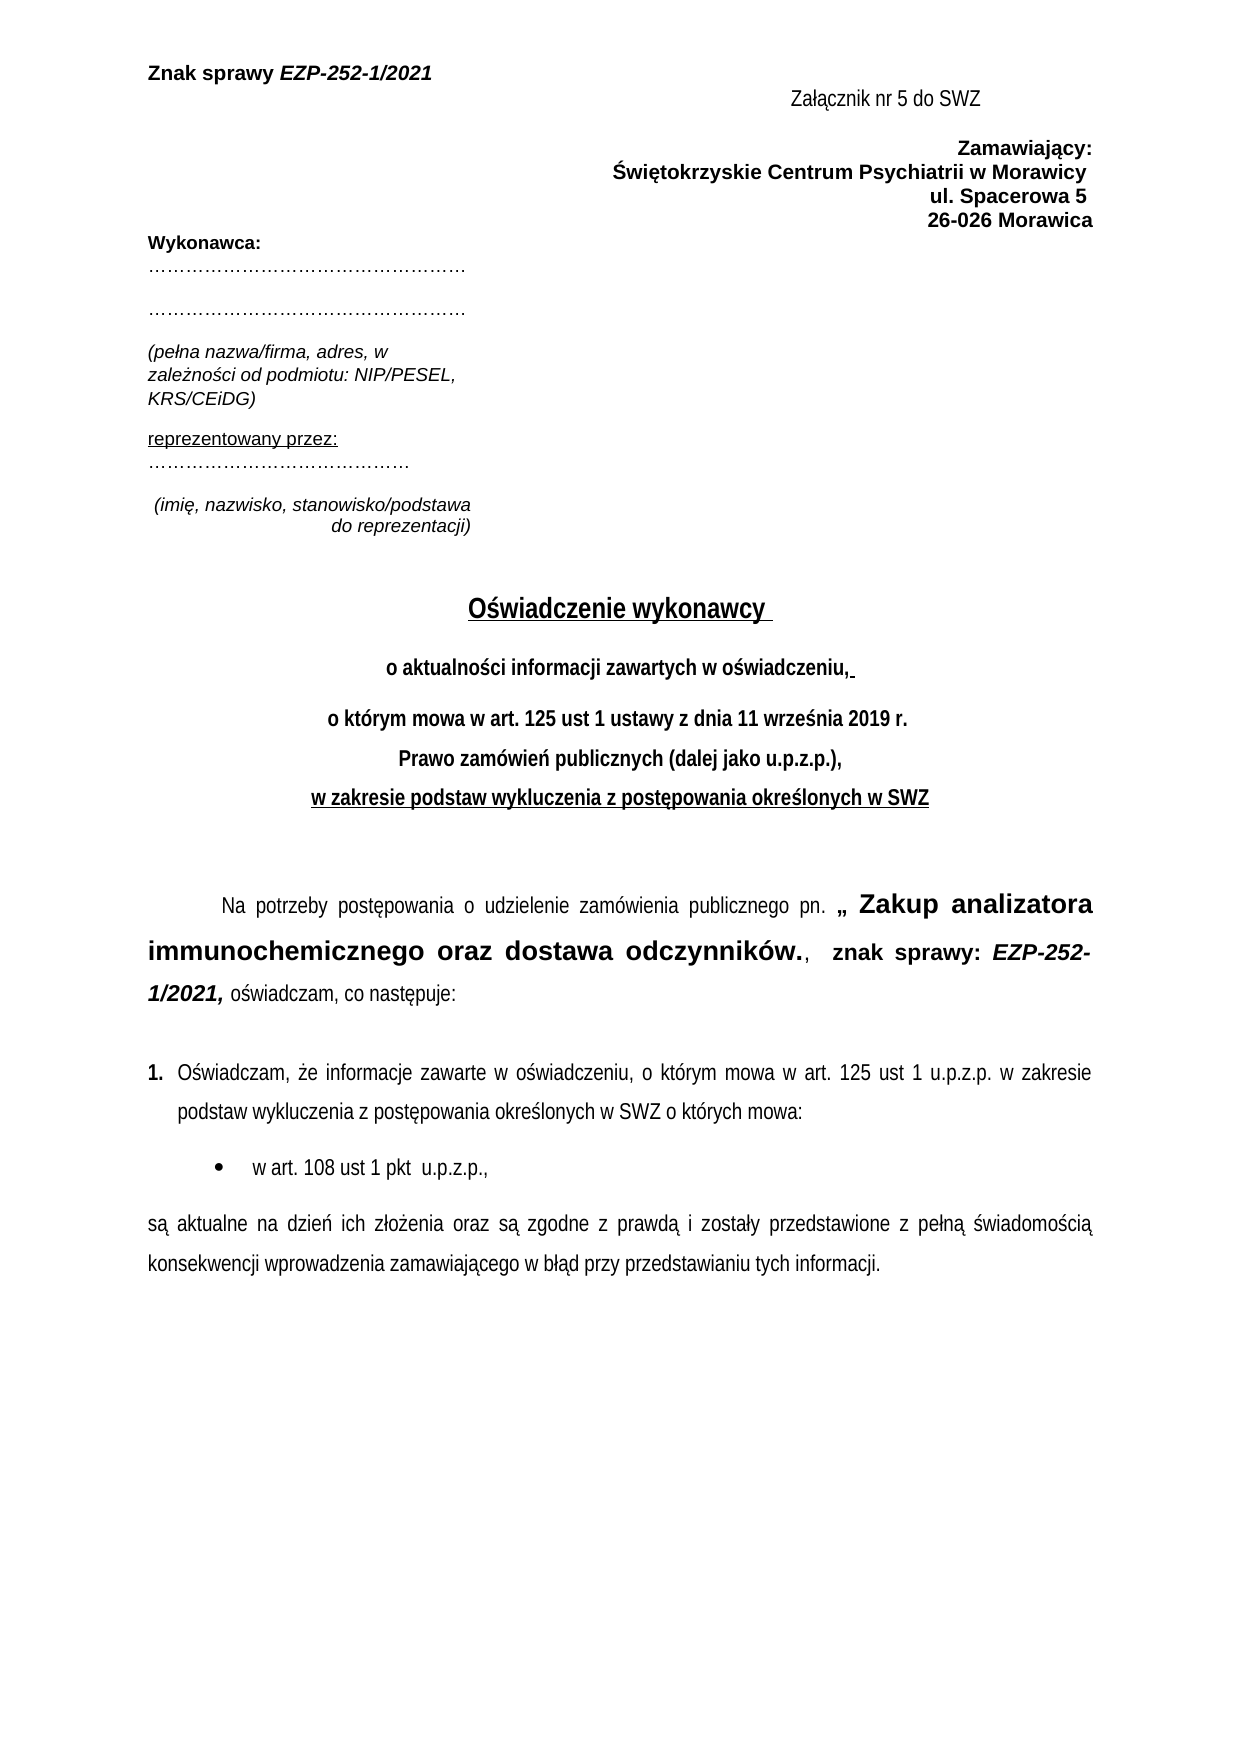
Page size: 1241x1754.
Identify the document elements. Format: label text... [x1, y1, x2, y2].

text Prawo zamówień publicznych (dalej jako u.p.z.p.), [148, 745, 1093, 771]
text ………………………………………………………………………………………… [148, 255, 472, 319]
text Wykonawca: [148, 232, 1093, 253]
text Oświadczenie wykonawcy [148, 591, 1093, 624]
list w art. 108 ust 1 pkt u.p.z.p., [215, 1154, 1093, 1181]
text o którym mowa w art. 125 ust 1 ustawy z dnia 11 września 2019 r. [148, 705, 1093, 732]
text są aktualne na dzień ich złożenia oraz są zgodne z prawdą i zostały przedstawione z pełną świadomością konsekwencji wprowadzenia zamawiającego w błąd przy przedstawianiu tych informacji. [148, 1210, 1093, 1276]
text w zakresie podstaw wykluczenia z postępowania określonych w SWZ [148, 784, 1093, 811]
text (pełna nazwa/firma, adres, w zależności od podmiotu: NIP/PESEL, KRS/CEiDG) [148, 341, 472, 409]
text Na potrzeby postępowania o udzielenie zamówienia publicznego pn. „ Zakup analizatora immunochemicznego oraz dostawa odczynników., znak sprawy: EZP-252-1/2021, oświadczam, co następuje: [148, 888, 1093, 1006]
text ul. Spacerowa 5 [768, 184, 1093, 208]
text (imię, nazwisko, stanowisko/podstawa do reprezentacji) [148, 494, 472, 537]
text 26-026 Morawica [768, 208, 1093, 232]
text …………………………………… [148, 451, 472, 472]
text o aktualności informacji zawartych w oświadczeniu, [148, 653, 1093, 680]
list Oświadczam, że informacje zawarte w oświadczeniu, o którym mowa w art. 125 ust 1 u.p.z.p. w zakresie podstaw wykluczenia z postępowania określonych w SWZ o których mowa: [148, 1058, 1093, 1124]
text Zamawiający: [694, 136, 1093, 160]
text reprezentowany przez: [148, 427, 1093, 449]
text Świętokrzyskie Centrum Psychiatrii w Morawicy [148, 160, 1093, 184]
